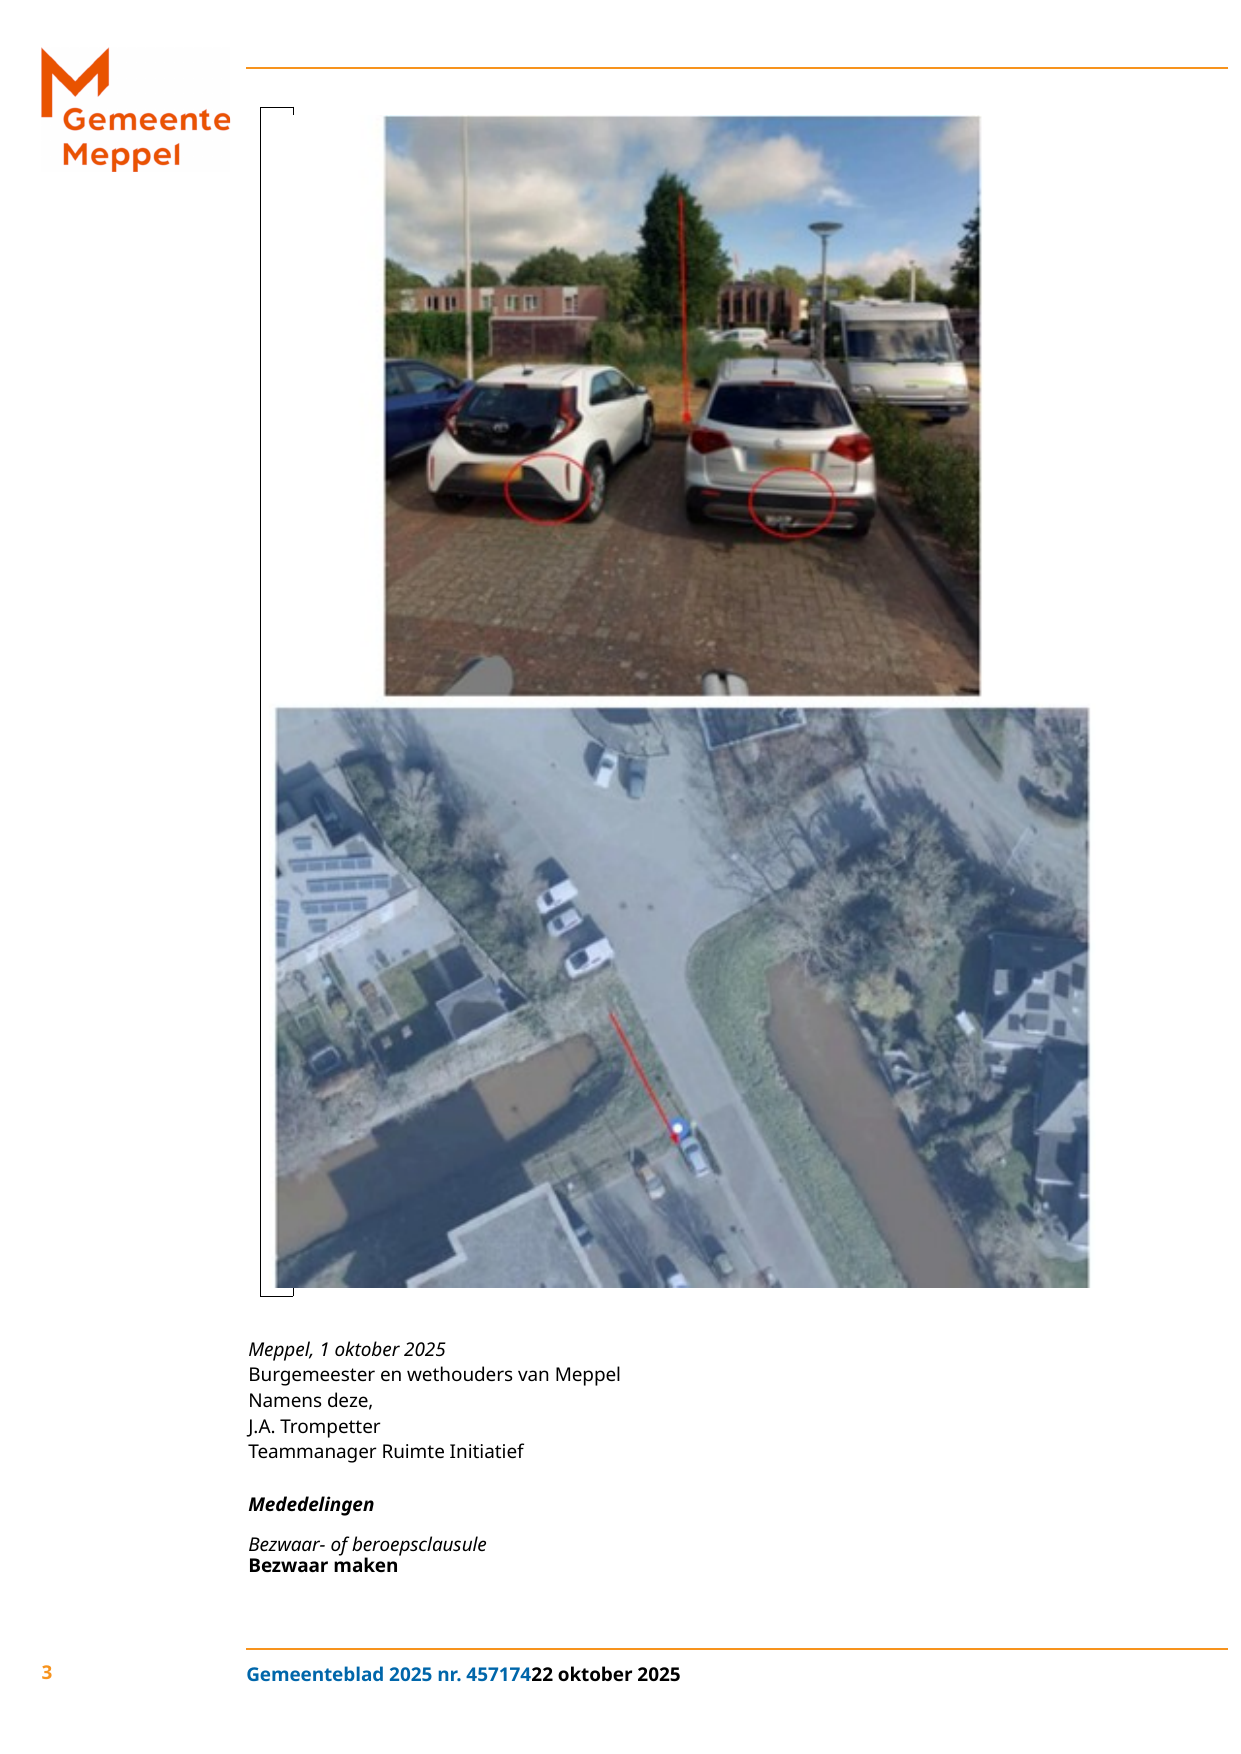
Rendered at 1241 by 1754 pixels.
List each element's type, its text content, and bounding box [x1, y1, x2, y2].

text Teammanager Ruimte Initiatief [248, 1439, 1152, 1464]
text Namens deze, [248, 1387, 1152, 1413]
text Mededelingen [248, 1492, 1152, 1517]
text J.A. Trompetter [248, 1413, 1152, 1439]
text Burgemeester en wethouders van Meppel [248, 1362, 1152, 1387]
text Meppel, 1 oktober 2025 [248, 1336, 1152, 1362]
picture [41, 47, 231, 172]
text Bezwaar- of beroepsclausule [248, 1531, 1152, 1557]
text Bezwaar maken [248, 1557, 1152, 1576]
picture [268, 115, 1096, 1288]
